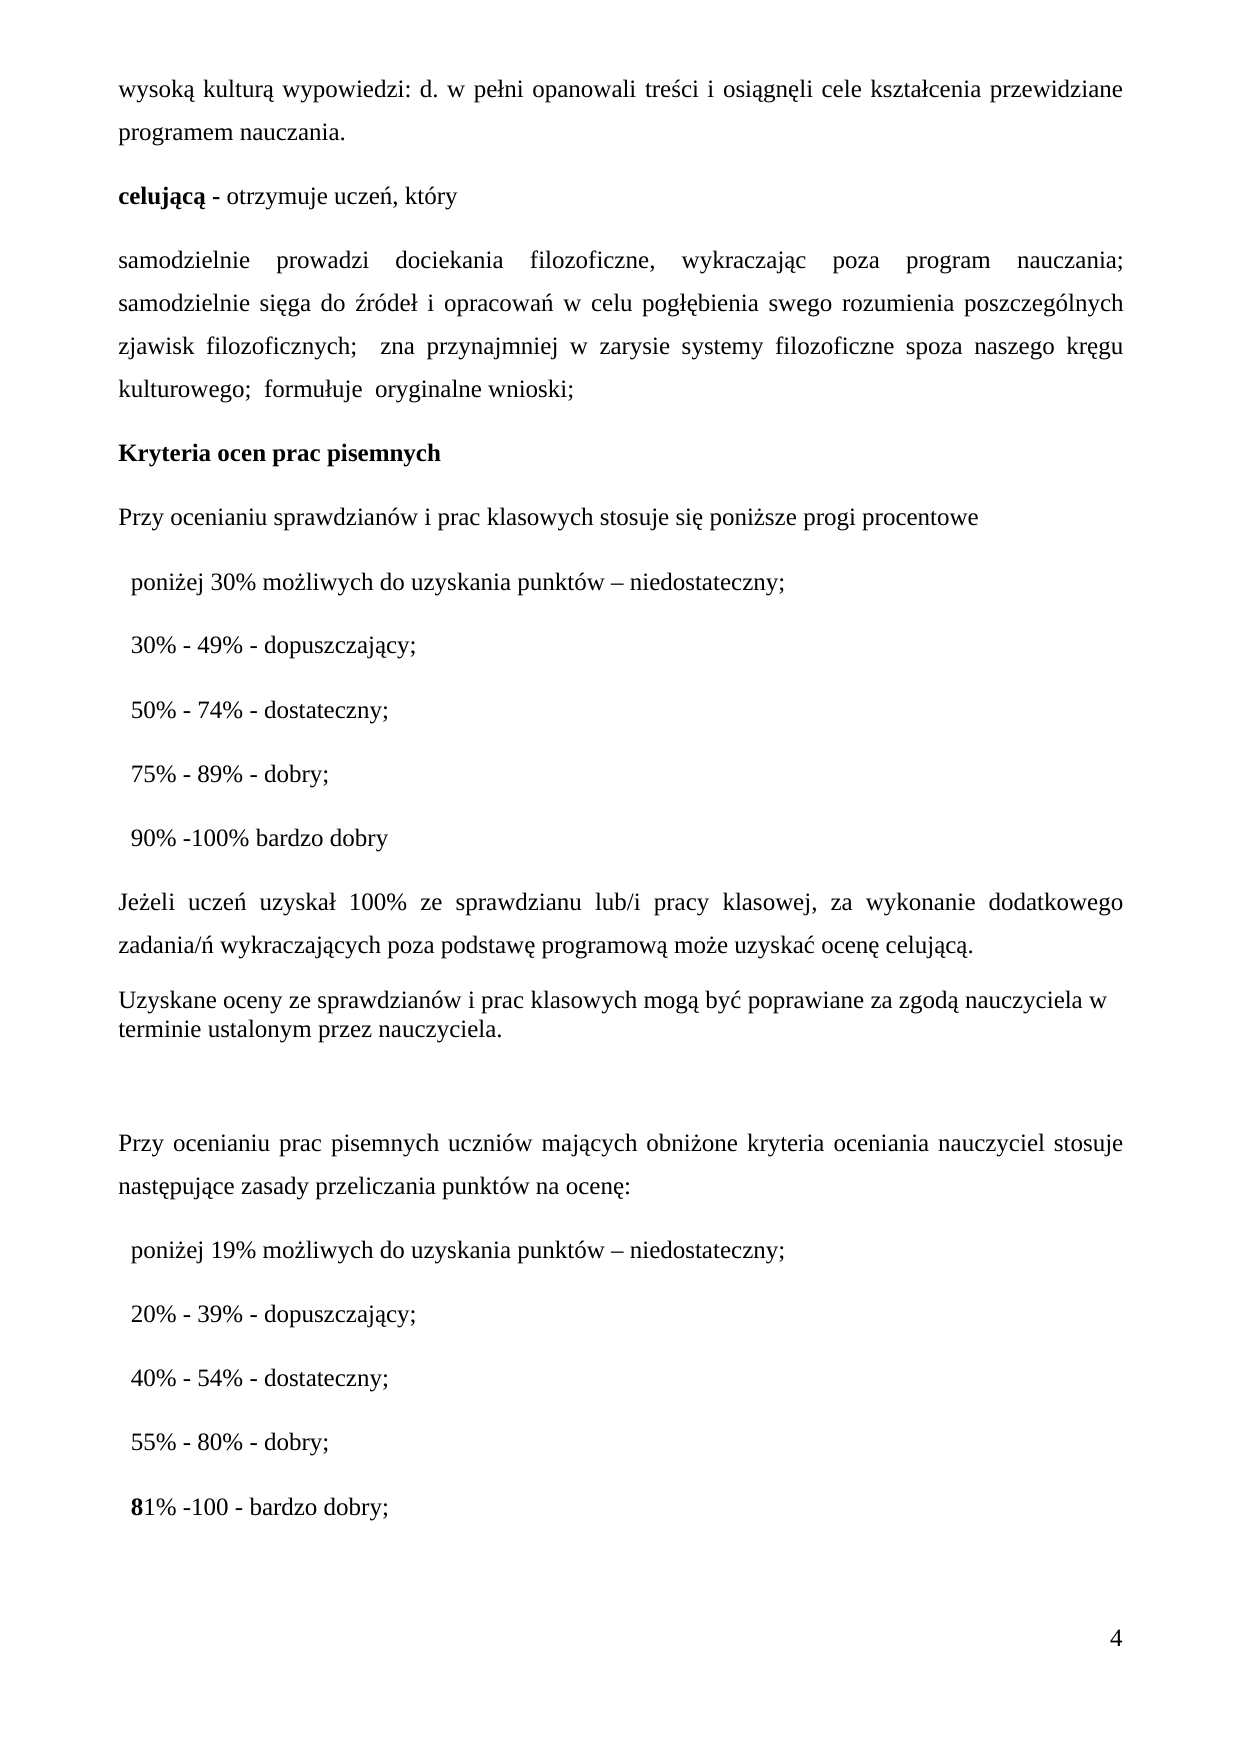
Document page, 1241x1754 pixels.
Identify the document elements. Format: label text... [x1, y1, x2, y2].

text Jeżeli uczeń uzyskał 100% ze sprawdzianu lub/i pracy klasowej, za wykonanie dodatkowego zadania/ń wykraczających poza podstawę programową może uzyskać ocenę celującą. [118, 887, 1124, 959]
text 50% - 74% - dostateczny; [118, 695, 1124, 723]
text 75% - 89% - dobry; [118, 759, 1124, 787]
text 90% -100% bardzo dobry [118, 823, 1124, 852]
text samodzielnie prowadzi dociekania filozoficzne, wykraczając poza program nauczania; samodzielnie sięga do źródeł i opracowań w celu pogłębienia swego rozumienia poszczególnych zjawisk filozoficznych; zna przynajmniej w zarysie systemy filozoficzne spoza naszego kręgu kulturowego; formułuje oryginalne wnioski; [118, 245, 1124, 403]
list 55% - 80% - dobry; [118, 1427, 1124, 1456]
list Przy ocenianiu prac pisemnych uczniów mających obniżone kryteria oceniania nauczyciel stosuje następujące zasady przeliczania punktów na ocenę: [118, 1128, 1124, 1200]
text wysoką kulturą wypowiedzi: d. w pełni opanowali treści i osiągnęli cele kształcenia przewidziane programem nauczania. [118, 74, 1124, 146]
list 40% - 54% - dostateczny; [118, 1363, 1124, 1392]
list 20% - 39% - dopuszczający; [118, 1299, 1124, 1328]
list poniżej 19% możliwych do uzyskania punktów – niedostateczny; [118, 1235, 1124, 1264]
text Uzyskane oceny ze sprawdzianów i prac klasowych mogą być poprawiane za zgodą nauczyciela w terminie ustalonym przez nauczyciela. [118, 985, 1124, 1043]
text 30% - 49% - dopuszczający; [118, 631, 1124, 659]
text poniżej 30% możliwych do uzyskania punktów – niedostateczny; [118, 567, 1124, 595]
text Przy ocenianiu sprawdzianów i prac klasowych stosuje się poniższe progi procentowe [118, 502, 1122, 531]
text Kryteria ocen prac pisemnych [118, 438, 1124, 467]
text celującą - otrzymuje uczeń, który [118, 181, 1124, 210]
list 81% -100 - bardzo dobry; [118, 1492, 1124, 1520]
